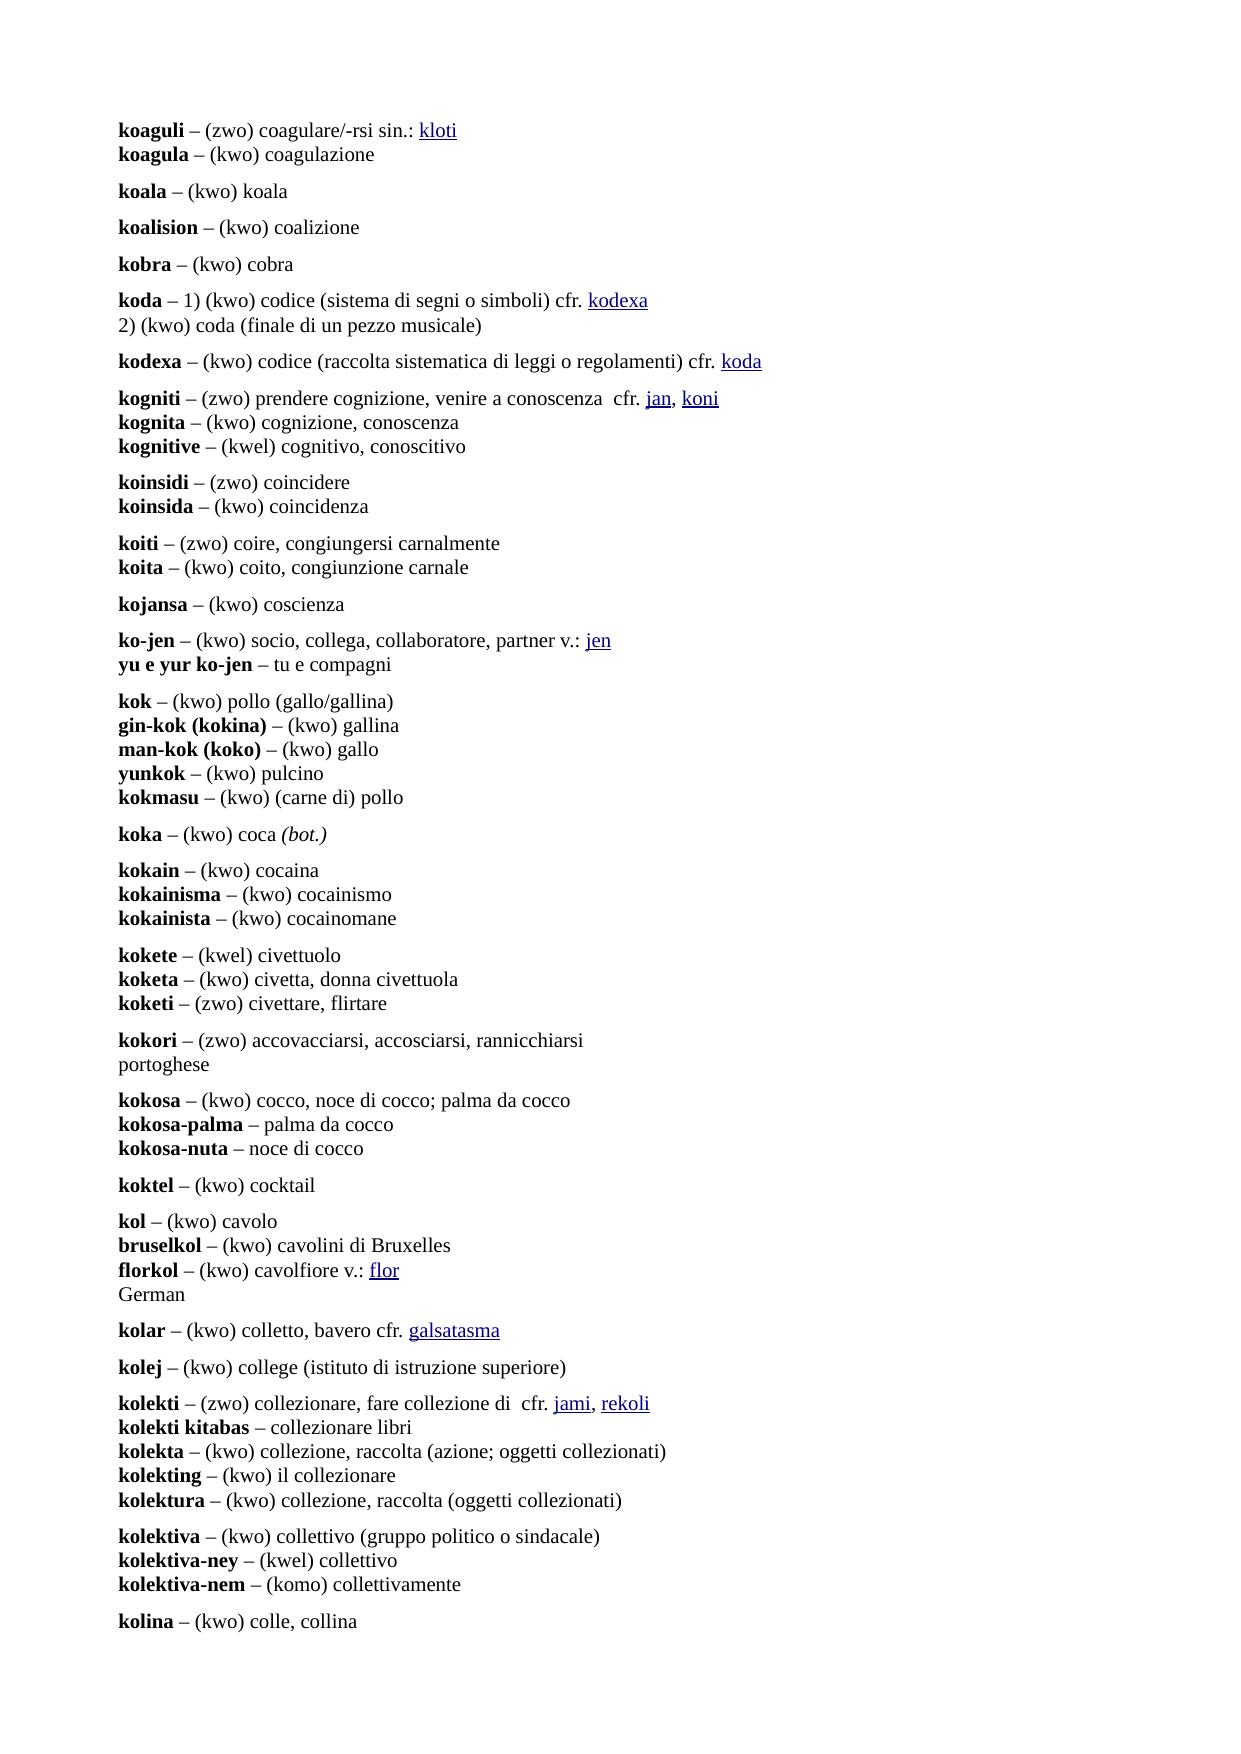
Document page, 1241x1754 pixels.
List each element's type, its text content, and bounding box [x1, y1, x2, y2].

text kokori – (zwo) accovacciarsi, accosciarsi, rannicchiarsi portoghese [118, 1027, 1122, 1076]
text kogniti – (zwo) prendere cognizione, venire a conoscenza cfr. jan, koni kognita – (kwo) cognizione, conoscenza kognitive – (kwel) cognitivo, conoscitivo [118, 386, 1122, 458]
text kobra – (kwo) cobra [118, 252, 1122, 276]
text kolar – (kwo) colletto, bavero cfr. galsatasma [118, 1318, 1122, 1342]
text koaguli – (zwo) coagulare/-rsi sin.: kloti koagula – (kwo) coagulazione [118, 118, 1122, 166]
text kodexa – (kwo) codice (raccolta sistematica di leggi o regolamenti) cfr. koda [118, 349, 1122, 373]
text kolektiva – (kwo) collettivo (gruppo politico o sindacale) kolektiva-ney – (kwel) collettivo kolektiva-nem – (komo) collettivamente [118, 1524, 1122, 1596]
text kokete – (kwel) civettuolo koketa – (kwo) civetta, donna civettuola koketi – (zwo) civettare, flirtare [118, 943, 1122, 1015]
text koalision – (kwo) coalizione [118, 215, 1122, 239]
text koda – 1) (kwo) codice (sistema di segni o simboli) cfr. kodexa 2) (kwo) coda (finale di un pezzo musicale) [118, 288, 1122, 337]
text koiti – (zwo) coire, congiungersi carnalmente koita – (kwo) coito, congiunzione carnale [118, 531, 1122, 579]
text kol – (kwo) cavolo bruselkol – (kwo) cavolini di Bruxelles florkol – (kwo) cavolfiore v.: flor German [118, 1209, 1122, 1306]
text koala – (kwo) koala [118, 179, 1122, 203]
text koka – (kwo) coca (bot.) [118, 822, 1122, 846]
text kokain – (kwo) cocaina kokainisma – (kwo) cocainismo kokainista – (kwo) cocainomane [118, 858, 1122, 930]
text koinsidi – (zwo) coincidere koinsida – (kwo) coincidenza [118, 470, 1122, 518]
text kokosa – (kwo) cocco, noce di cocco; palma da cocco kokosa-palma – palma da cocco kokosa-nuta – noce di cocco [118, 1088, 1122, 1160]
text kojansa – (kwo) coscienza [118, 592, 1122, 616]
text kok – (kwo) pollo (gallo/gallina) gin-kok (kokina) – (kwo) gallina man-kok (koko) – (kwo) gallo yunkok – (kwo) pulcino kokmasu – (kwo) (carne di) pollo [118, 689, 1122, 809]
text kolej – (kwo) college (istituto di istruzione superiore) [118, 1355, 1122, 1379]
text ko-jen – (kwo) socio, collega, collaboratore, partner v.: jen yu e yur ko-jen – tu e compagni [118, 628, 1122, 676]
text kolekti – (zwo) collezionare, fare collezione di cfr. jami, rekoli kolekti kitabas – collezionare libri kolekta – (kwo) collezione, raccolta (azione; oggetti collezionati) kolekting – (kwo) il collezionare kolektura – (kwo) collezione, raccolta (oggetti collezionati) [118, 1391, 1122, 1512]
text koktel – (kwo) cocktail [118, 1173, 1122, 1197]
text kolina – (kwo) colle, collina [118, 1609, 1122, 1633]
